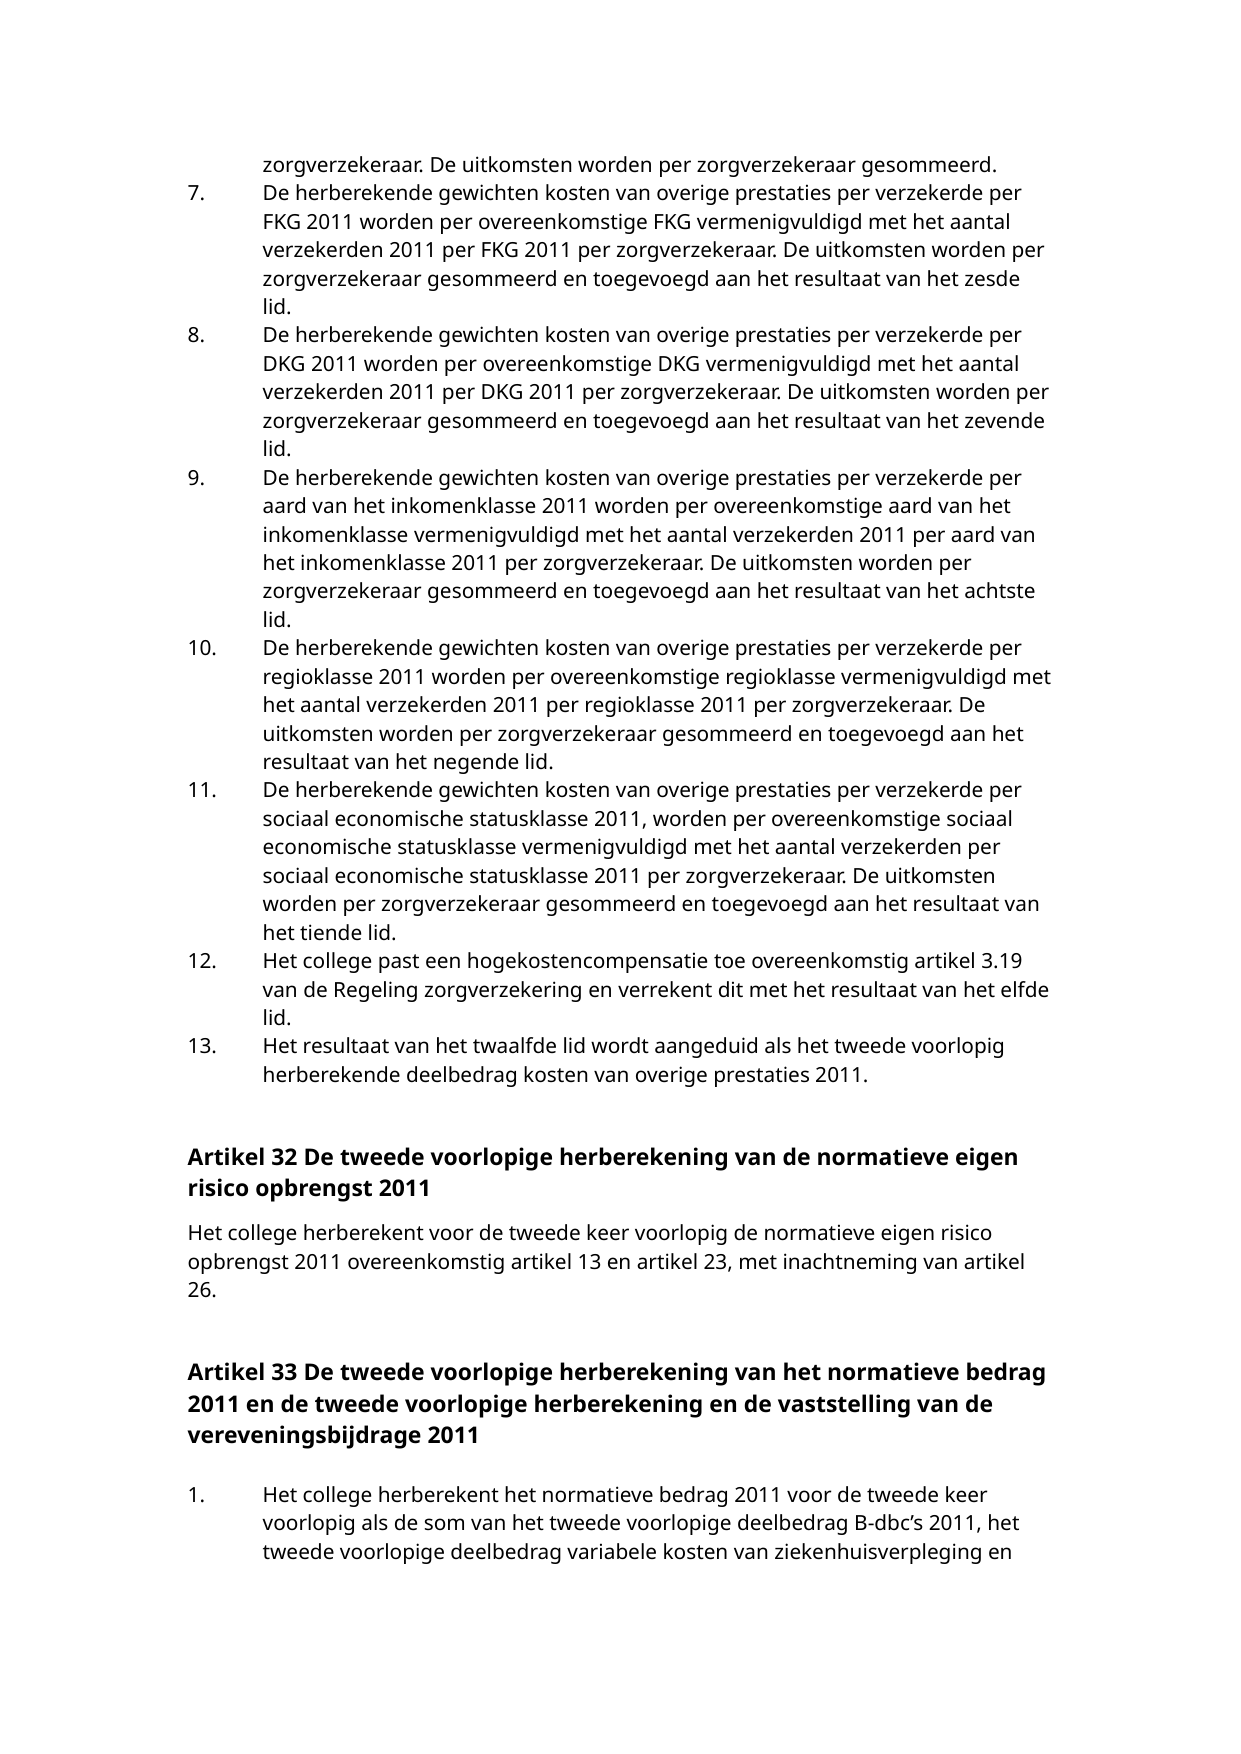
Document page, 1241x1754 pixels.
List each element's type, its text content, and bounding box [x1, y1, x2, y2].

subtitle Artikel 32 De tweede voorlopige herberekening van de normatieve eigen risico opbrengst 2011 [187, 1141, 1053, 1203]
list Het college past een hogekostencompensatie toe overeenkomstig artikel 3.19 van de Regeling zorgverzekering en verrekent dit met het resultaat van het elfde lid. [187, 946, 1053, 1032]
list Het college herberekent het normatieve bedrag 2011 voor de tweede keer voorlopig als de som van het tweede voorlopige deelbedrag B-dbc’s 2011, het tweede voorlopige deelbedrag variabele kosten van ziekenhuisverpleging en [187, 1480, 1053, 1565]
list De herberekende gewichten kosten van overige prestaties per verzekerde per sociaal economische statusklasse 2011, worden per overeenkomstige sociaal economische statusklasse vermenigvuldigd met het aantal verzekerden per sociaal economische statusklasse 2011 per zorgverzekeraar. De uitkomsten worden per zorgverzekeraar gesommeerd en toegevoegd aan het resultaat van het tiende lid. [187, 776, 1053, 946]
list De herberekende gewichten kosten van overige prestaties per verzekerde per aard van het inkomenklasse 2011 worden per overeenkomstige aard van het inkomenklasse vermenigvuldigd met het aantal verzekerden 2011 per aard van het inkomenklasse 2011 per zorgverzekeraar. De uitkomsten worden per zorgverzekeraar gesommeerd en toegevoegd aan het resultaat van het achtste lid. [187, 463, 1053, 633]
list Het resultaat van het twaalfde lid wordt aangeduid als het tweede voorlopig herberekende deelbedrag kosten van overige prestaties 2011. [187, 1032, 1053, 1088]
subtitle Artikel 33 De tweede voorlopige herberekening van het normatieve bedrag 2011 en de tweede voorlopige herberekening en de vaststelling van de vereveningsbijdrage 2011 [187, 1356, 1053, 1450]
list De herberekende gewichten kosten van overige prestaties per verzekerde per FKG 2011 worden per overeenkomstige FKG vermenigvuldigd met het aantal verzekerden 2011 per FKG 2011 per zorgverzekeraar. De uitkomsten worden per zorgverzekeraar gesommeerd en toegevoegd aan het resultaat van het zesde lid. [187, 178, 1053, 321]
list zorgverzekeraar. De uitkomsten worden per zorgverzekeraar gesommeerd. [187, 150, 1053, 178]
list De herberekende gewichten kosten van overige prestaties per verzekerde per regioklasse 2011 worden per overeenkomstige regioklasse vermenigvuldigd met het aantal verzekerden 2011 per regioklasse 2011 per zorgverzekeraar. De uitkomsten worden per zorgverzekeraar gesommeerd en toegevoegd aan het resultaat van het negende lid. [187, 633, 1053, 776]
text Het college herberekent voor de tweede keer voorlopig de normatieve eigen risico opbrengst 2011 overeenkomstig artikel 13 en artikel 23, met inachtneming van artikel 26. [187, 1218, 1053, 1304]
list De herberekende gewichten kosten van overige prestaties per verzekerde per DKG 2011 worden per overeenkomstige DKG vermenigvuldigd met het aantal verzekerden 2011 per DKG 2011 per zorgverzekeraar. De uitkomsten worden per zorgverzekeraar gesommeerd en toegevoegd aan het resultaat van het zevende lid. [187, 321, 1053, 463]
